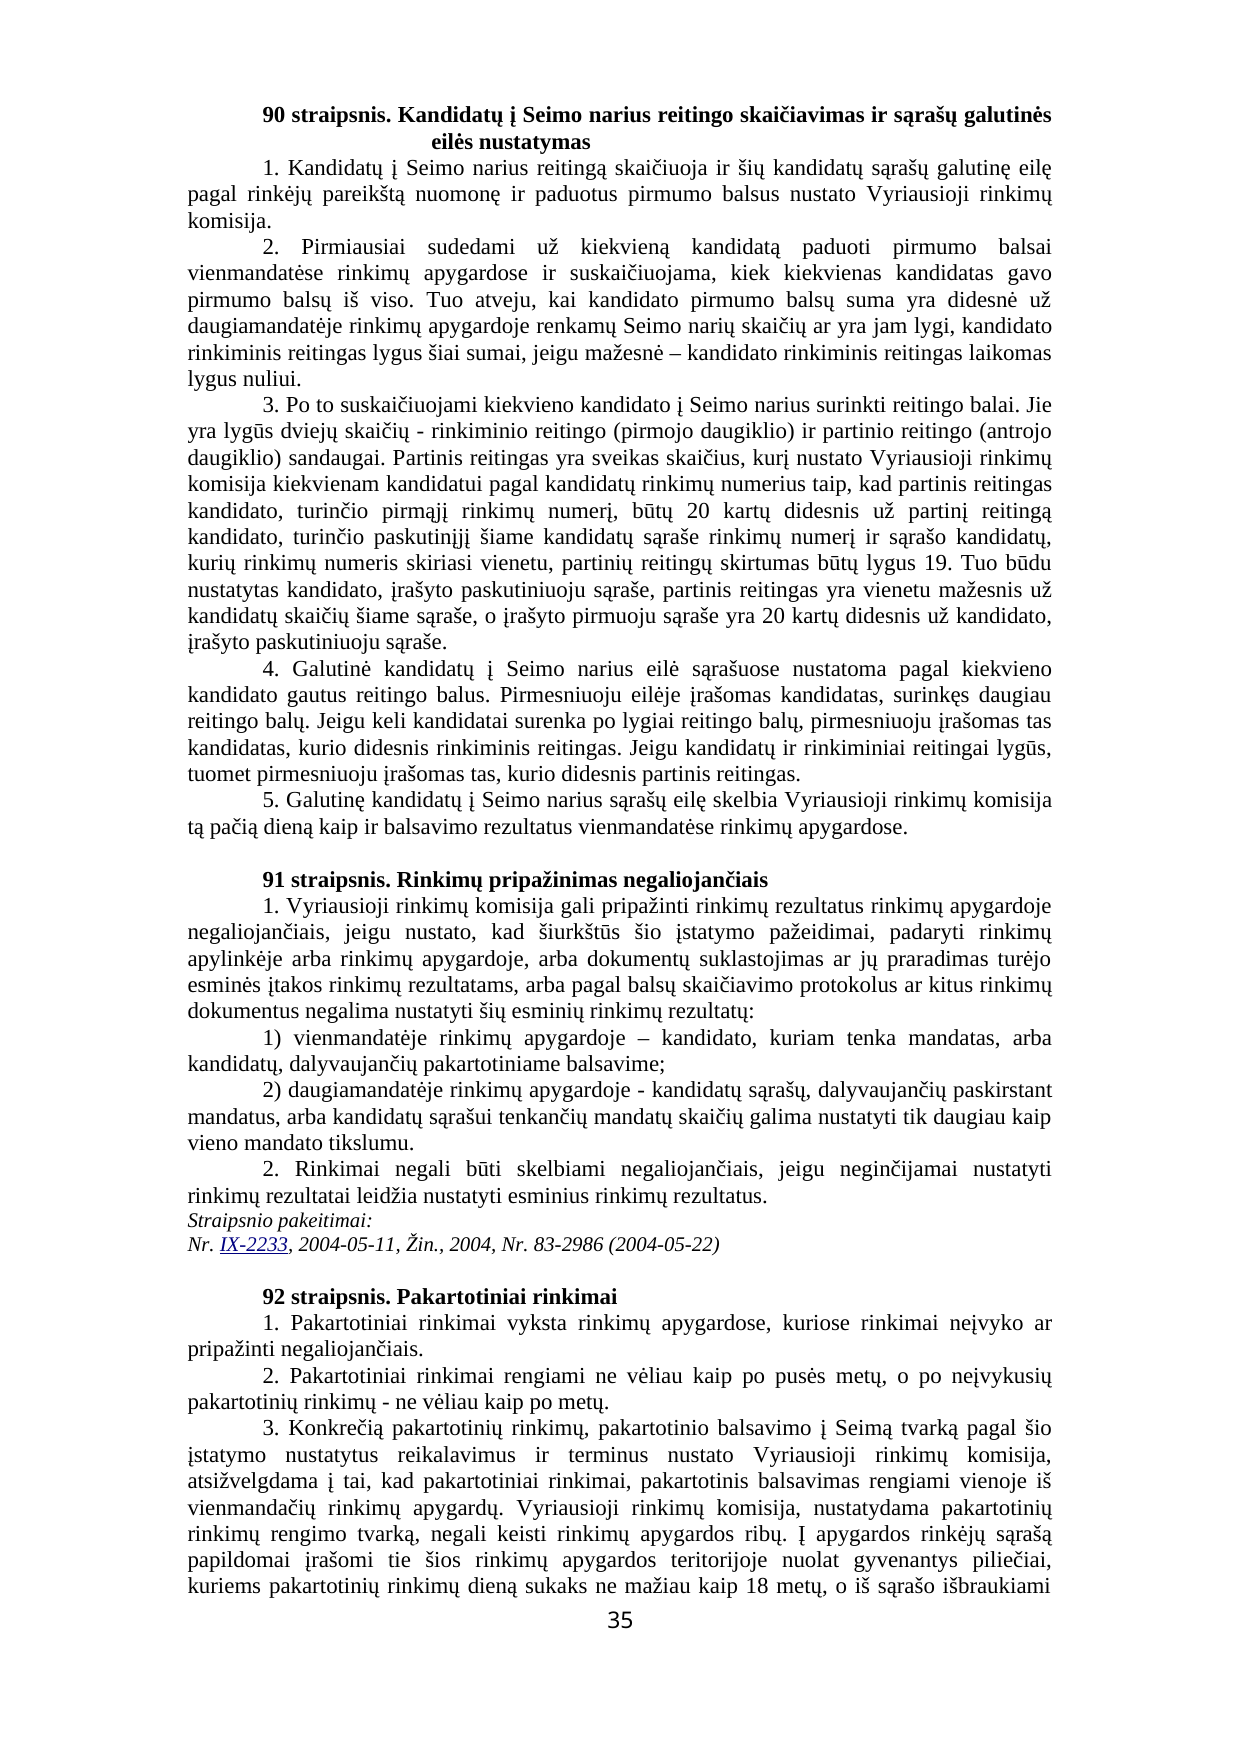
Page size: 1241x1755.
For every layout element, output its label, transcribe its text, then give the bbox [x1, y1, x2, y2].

text 2. Rinkimai negali būti skelbiami negaliojančiais, jeigu neginčijamai nustatyti rinkimų rezultatai leidžia nustatyti esminius rinkimų rezultatus. [187, 1156, 1053, 1208]
text 5. Galutinę kandidatų į Seimo narius sąrašų eilę skelbia Vyriausioji rinkimų komisija tą pačią dieną kaip ir balsavimo rezultatus vienmandatėse rinkimų apygardose. [187, 787, 1053, 839]
subtitle 90 straipsnis. Kandidatų į Seimo narius reitingo skaičiavimas ir sąrašų galutinės eilės nustatymas [262, 101, 1053, 154]
text Straipsnio pakeitimai: [187, 1208, 1053, 1232]
text 2. Pirmiausiai sudedami už kiekvieną kandidatą paduoti pirmumo balsai vienmandatėse rinkimų apygardose ir suskaičiuojama, kiek kiekvienas kandidatas gavo pirmumo balsų iš viso. Tuo atveju, kai kandidato pirmumo balsų suma yra didesnė už daugiamandatėje rinkimų apygardoje renkamų Seimo narių skaičių ar yra jam lygi, kandidato rinkiminis reitingas lygus šiai sumai, jeigu mažesnė – kandidato rinkiminis reitingas laikomas lygus nuliui. [187, 233, 1053, 391]
text 3. Konkrečią pakartotinių rinkimų, pakartotinio balsavimo į Seimą tvarką pagal šio įstatymo nustatytus reikalavimus ir terminus nustato Vyriausioji rinkimų komisija, atsižvelgdama į tai, kad pakartotiniai rinkimai, pakartotinis balsavimas rengiami vienoje iš vienmandačių rinkimų apygardų. Vyriausioji rinkimų komisija, nustatydama pakartotinių rinkimų rengimo tvarką, negali keisti rinkimų apygardos ribų. Į apygardos rinkėjų sąrašą papildomai įrašomi tie šios rinkimų apygardos teritorijoje nuolat gyvenantys piliečiai, kuriems pakartotinių rinkimų dieną sukaks ne mažiau kaip 18 metų, o iš sąrašo išbraukiami [187, 1414, 1053, 1599]
subtitle 92 straipsnis. Pakartotiniai rinkimai [187, 1283, 1053, 1309]
text 2. Pakartotiniai rinkimai rengiami ne vėliau kaip po pusės metų, o po neįvykusių pakartotinių rinkimų - ne vėliau kaip po metų. [187, 1362, 1053, 1414]
text 4. Galutinė kandidatų į Seimo narius eilė sąrašuose nustatoma pagal kiekvieno kandidato gautus reitingo balus. Pirmesniuoju eilėje įrašomas kandidatas, surinkęs daugiau reitingo balų. Jeigu keli kandidatai surenka po lygiai reitingo balų, pirmesniuoju įrašomas tas kandidatas, kurio didesnis rinkiminis reitingas. Jeigu kandidatų ir rinkiminiai reitingai lygūs, tuomet pirmesniuoju įrašomas tas, kurio didesnis partinis reitingas. [187, 655, 1053, 787]
text 3. Po to suskaičiuojami kiekvieno kandidato į Seimo narius surinkti reitingo balai. Jie yra lygūs dviejų skaičių - rinkiminio reitingo (pirmojo daugiklio) ir partinio reitingo (antrojo daugiklio) sandaugai. Partinis reitingas yra sveikas skaičius, kurį nustato Vyriausioji rinkimų komisija kiekvienam kandidatui pagal kandidatų rinkimų numerius taip, kad partinis reitingas kandidato, turinčio pirmąjį rinkimų numerį, būtų 20 kartų didesnis už partinį reitingą kandidato, turinčio paskutinįjį šiame kandidatų sąraše rinkimų numerį ir sąrašo kandidatų, kurių rinkimų numeris skiriasi vienetu, partinių reitingų skirtumas būtų lygus 19. Tuo būdu nustatytas kandidato, įrašyto paskutiniuoju sąraše, partinis reitingas yra vienetu mažesnis už kandidatų skaičių šiame sąraše, o įrašyto pirmuoju sąraše yra 20 kartų didesnis už kandidato, įrašyto paskutiniuoju sąraše. [187, 391, 1053, 655]
text 1) vienmandatėje rinkimų apygardoje – kandidato, kuriam tenka mandatas, arba kandidatų, dalyvaujančių pakartotiniame balsavime; [187, 1024, 1053, 1076]
text 1. Vyriausioji rinkimų komisija gali pripažinti rinkimų rezultatus rinkimų apygardoje negaliojančiais, jeigu nustato, kad šiurkštūs šio įstatymo pažeidimai, padaryti rinkimų apylinkėje arba rinkimų apygardoje, arba dokumentų suklastojimas ar jų praradimas turėjo esminės įtakos rinkimų rezultatams, arba pagal balsų skaičiavimo protokolus ar kitus rinkimų dokumentus negalima nustatyti šių esminių rinkimų rezultatų: [187, 892, 1053, 1024]
text 1. Kandidatų į Seimo narius reitingą skaičiuoja ir šių kandidatų sąrašų galutinę eilę pagal rinkėjų pareikštą nuomonę ir paduotus pirmumo balsus nustato Vyriausioji rinkimų komisija. [187, 154, 1053, 233]
text Nr. IX-2233, 2004-05-11, Žin., 2004, Nr. 83-2986 (2004-05-22) [187, 1232, 1053, 1256]
subtitle 91 straipsnis. Rinkimų pripažinimas negaliojančiais [187, 866, 1053, 892]
text 2) daugiamandatėje rinkimų apygardoje - kandidatų sąrašų, dalyvaujančių paskirstant mandatus, arba kandidatų sąrašui tenkančių mandatų skaičių galima nustatyti tik daugiau kaip vieno mandato tikslumu. [187, 1076, 1053, 1156]
text 1. Pakartotiniai rinkimai vyksta rinkimų apygardose, kuriose rinkimai neįvyko ar pripažinti negaliojančiais. [187, 1309, 1053, 1362]
